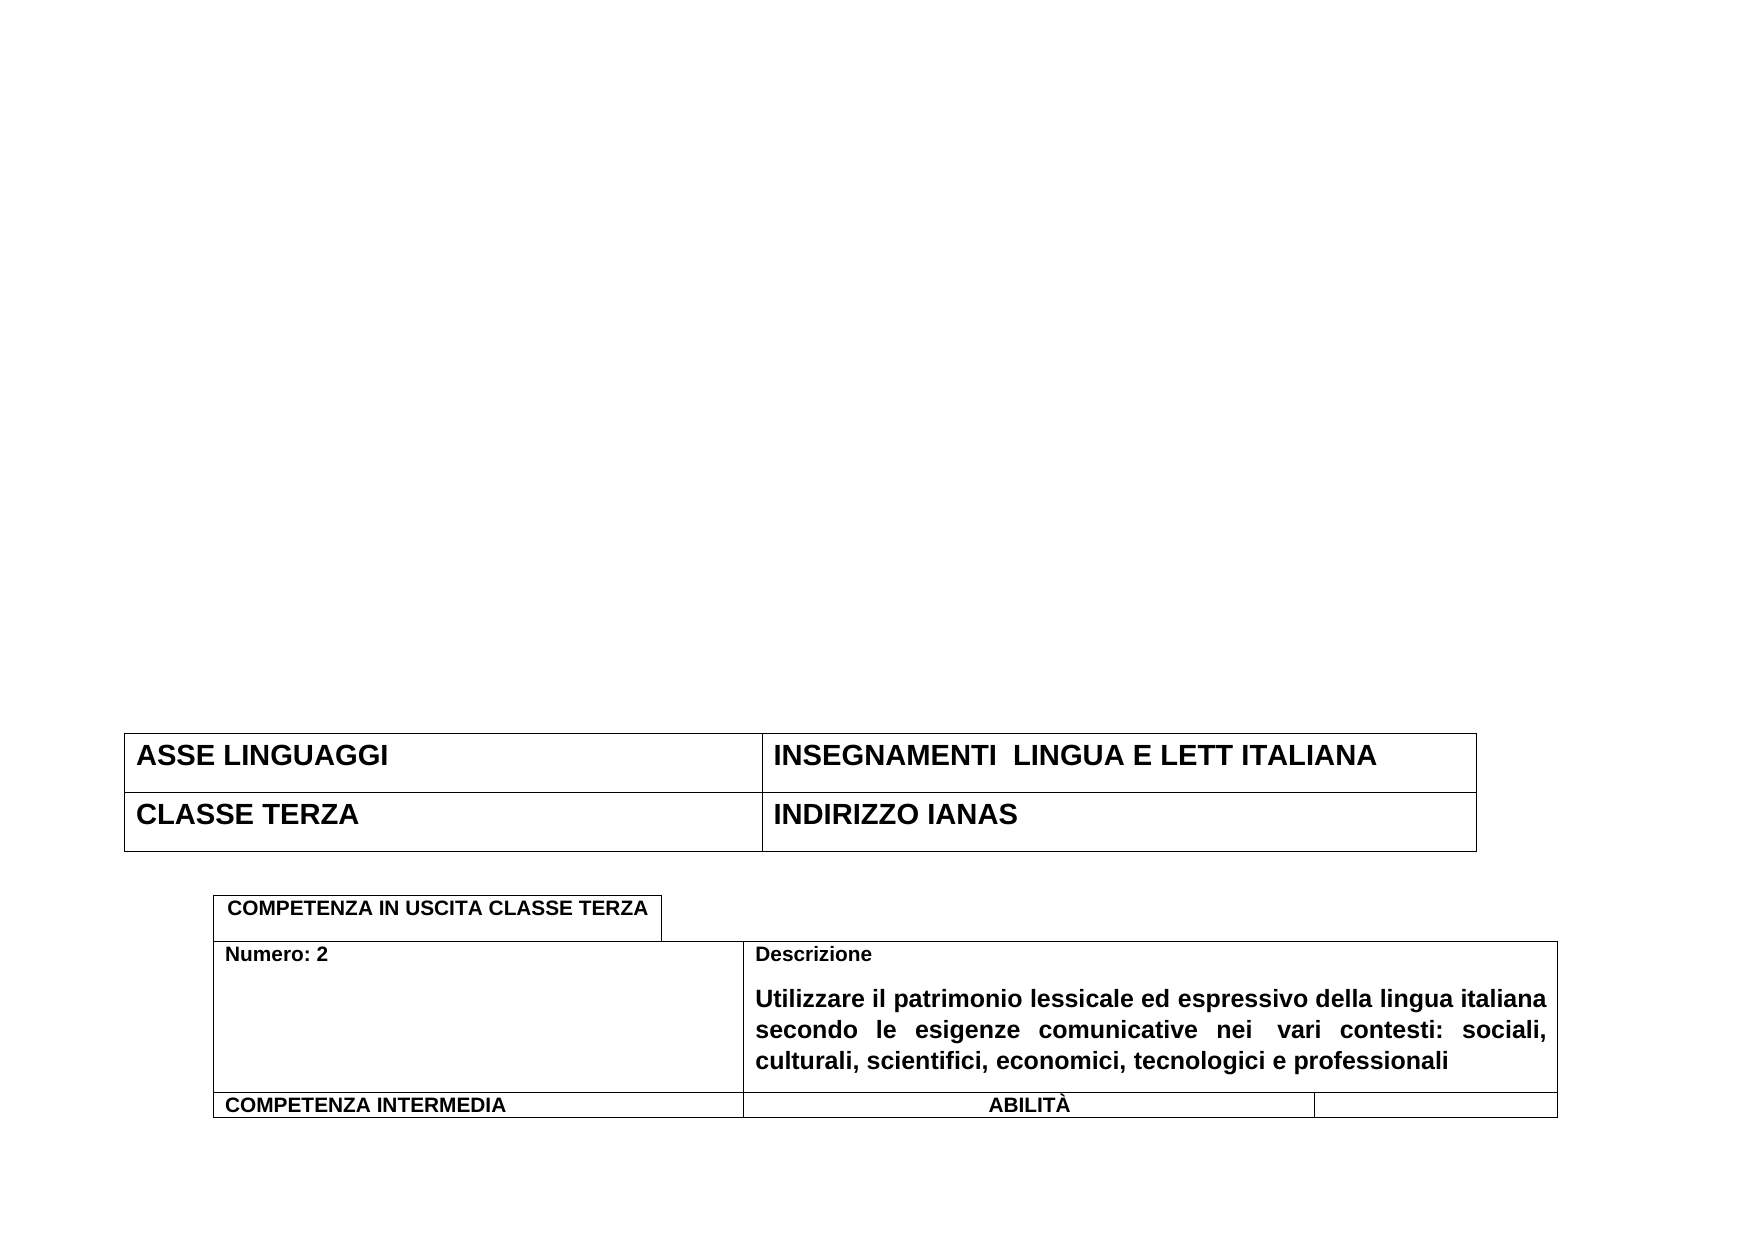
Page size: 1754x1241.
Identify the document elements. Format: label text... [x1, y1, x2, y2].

table_header INSEGNAMENTI LINGUA E LETT ITALIANA [763, 734, 1476, 792]
table_cell CLASSE TERZA [125, 793, 762, 851]
table_header COMPETENZA IN USCITA CLASSE TERZA [214, 896, 661, 941]
table_cell [1315, 1093, 1557, 1117]
table_cell INDIRIZZO IANAS [763, 793, 1476, 851]
table_cell Numero: 2 [214, 942, 743, 1092]
table_cell COMPETENZA INTERMEDIA [214, 1093, 743, 1117]
table_cell Descrizione Utilizzare il patrimonio lessicale ed espressivo della lingua italiana secondo le esigenze comunicative nei vari contesti: sociali, culturali, scientifici, economici, tecnologici e professionali [744, 942, 1557, 1092]
table_header ASSE LINGUAGGI [125, 734, 762, 792]
table_cell ABILITÀ [744, 1093, 1314, 1117]
